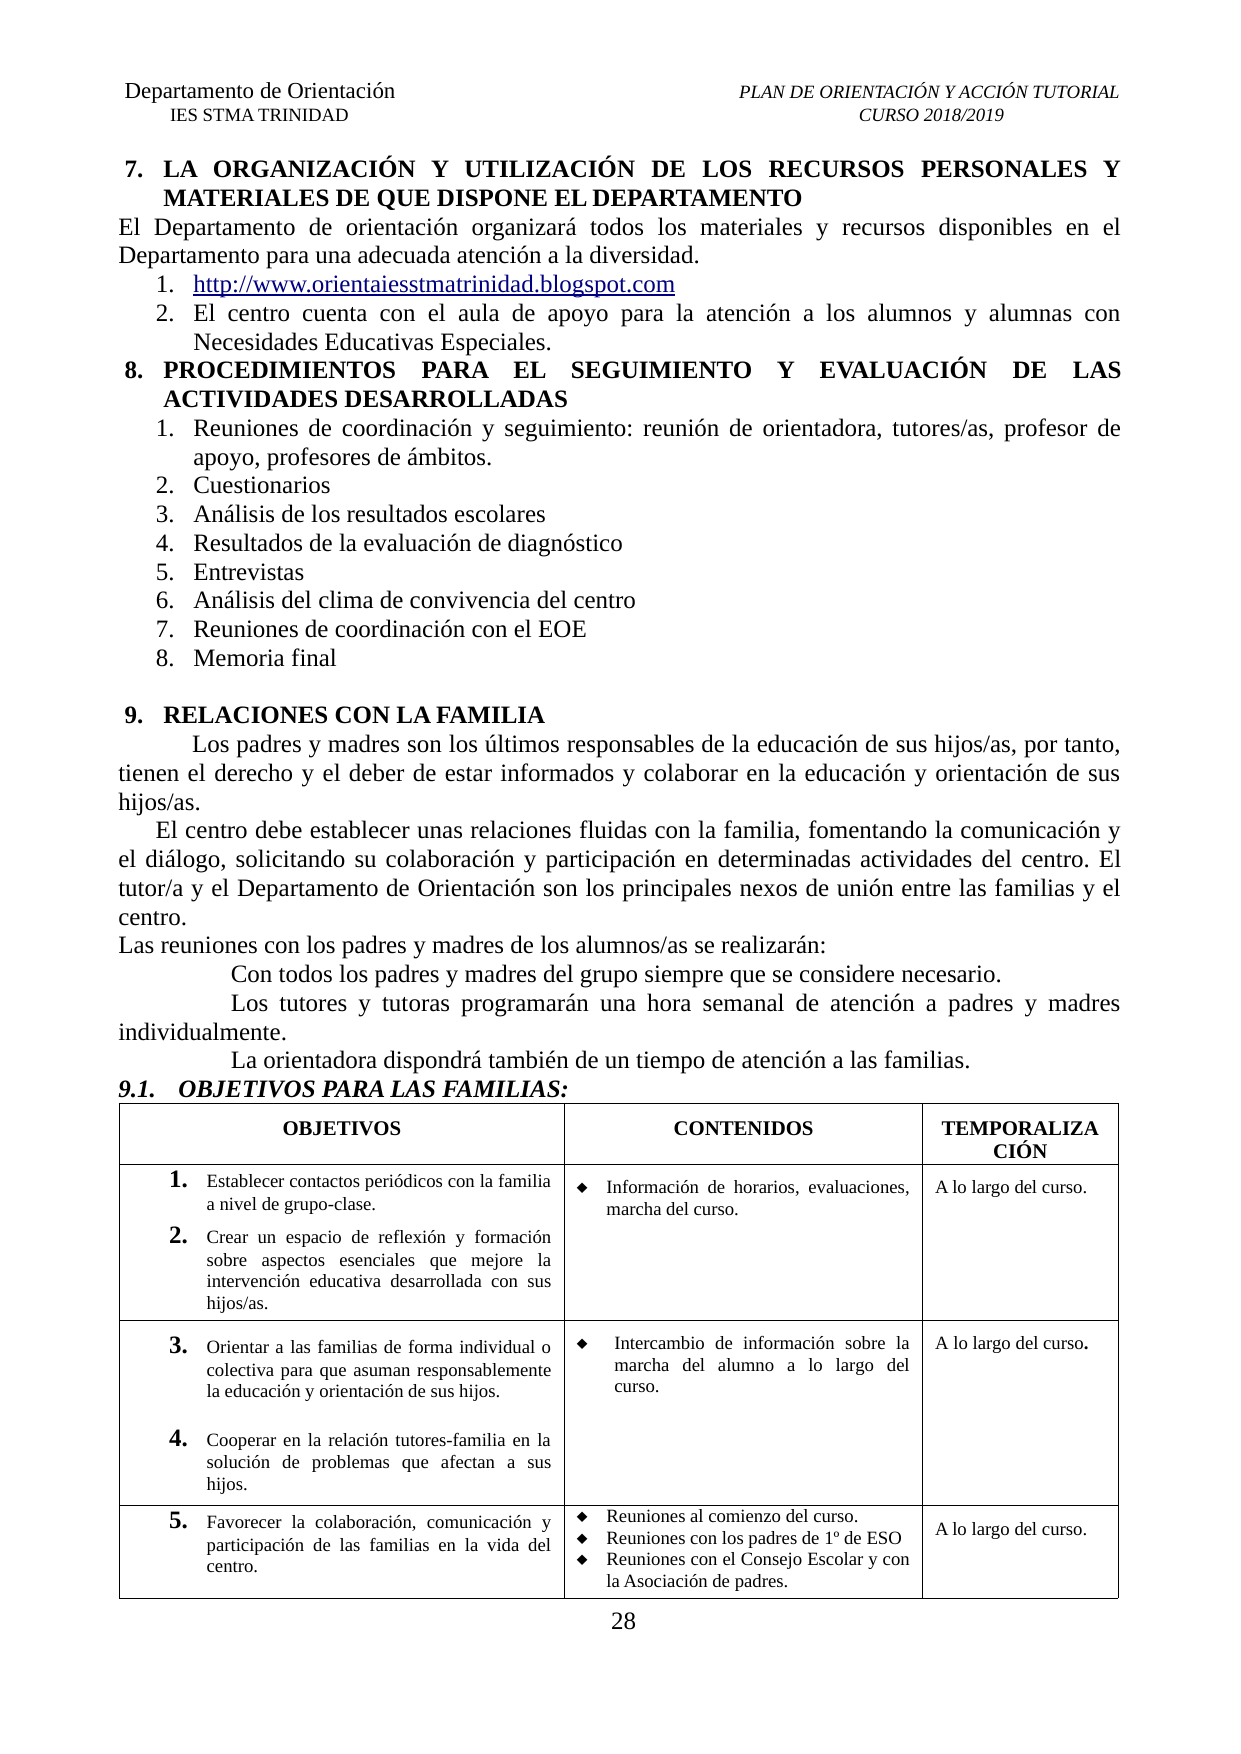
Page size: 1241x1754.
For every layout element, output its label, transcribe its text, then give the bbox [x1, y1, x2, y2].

table_cell Reuniones al comienzo del curso. Reuniones con los padres de 1º de ESO Reuniones con el Consejo Escolar y con la Asociación de padres. [565, 1506, 922, 1597]
text El centro debe establecer unas relaciones fluidas con la familia, fomentando la comunicación y el diálogo, solicitando su colaboración y participación en determinadas actividades del centro. El tutor/a y el Departamento de Orientación son los principales nexos de unión entre las familias y el centro. [118, 815, 1122, 930]
list Entrevistas [156, 557, 1122, 585]
table_header TEMPORALIZACIÓN [923, 1104, 1118, 1163]
list Reuniones de coordinación y seguimiento: reunión de orientadora, tutores/as, profesor de apoyo, profesores de ámbitos. [156, 413, 1122, 470]
list Reuniones de coordinación con el EOE [156, 614, 1122, 643]
text Con todos los padres y madres del grupo siempre que se considere necesario. [118, 959, 1122, 988]
text Las reuniones con los padres y madres de los alumnos/as se realizarán: [118, 930, 1122, 959]
list Cuestionarios [156, 470, 1122, 499]
table_cell A lo largo del curso. [923, 1165, 1118, 1319]
table_cell A lo largo del curso. [923, 1506, 1118, 1597]
table_cell Favorecer la colaboración, comunicación y participación de las familias en la vida del centro. [120, 1506, 564, 1597]
list Análisis del clima de convivencia del centro [156, 585, 1122, 614]
table_cell Información de horarios, evaluaciones, marcha del curso. [565, 1165, 922, 1319]
list Análisis de los resultados escolares [156, 499, 1122, 528]
subtitle PROCEDIMIENTOS PARA EL SEGUIMIENTO Y EVALUACIÓN DE LAS ACTIVIDADES DESARROLLADAS [118, 355, 1122, 413]
table_header CONTENIDOS [565, 1104, 922, 1163]
subtitle RELACIONES CON LA FAMILIA [118, 700, 1122, 729]
table_header OBJETIVOS [120, 1104, 564, 1163]
subtitle OBJETIVOS PARA LAS FAMILIAS: [118, 1074, 1122, 1103]
text Los padres y madres son los últimos responsables de la educación de sus hijos/as, por tanto, tienen el derecho y el deber de estar informados y colaborar en la educación y orientación de sus hijos/as. [118, 729, 1122, 815]
subtitle LA ORGANIZACIÓN Y UTILIZACIÓN DE LOS RECURSOS PERSONALES Y MATERIALES DE QUE DISPONE EL DEPARTAMENTO [118, 154, 1122, 212]
text Los tutores y tutoras programarán una hora semanal de atención a padres y madres individualmente. [118, 988, 1122, 1045]
list http://www.orientaiesstmatrinidad.blogspot.com [156, 269, 1122, 298]
table_cell Establecer contactos periódicos con la familia a nivel de grupo-clase. Crear un espacio de reflexión y formación sobre aspectos esenciales que mejore la intervención educativa desarrollada con sus hijos/as. [120, 1165, 564, 1319]
table_cell Intercambio de información sobre la marcha del alumno a lo largo del curso. [565, 1321, 922, 1505]
list Memoria final [156, 643, 1122, 672]
text El Departamento de orientación organizará todos los materiales y recursos disponibles en el Departamento para una adecuada atención a la diversidad. [118, 212, 1122, 269]
table_cell A lo largo del curso. [923, 1321, 1118, 1505]
table_cell Orientar a las familias de forma individual o colectiva para que asuman responsablemente la educación y orientación de sus hijos. Cooperar en la relación tutores-familia en la solución de problemas que afectan a sus hijos. [120, 1321, 564, 1505]
list Resultados de la evaluación de diagnóstico [156, 528, 1122, 557]
list El centro cuenta con el aula de apoyo para la atención a los alumnos y alumnas con Necesidades Educativas Especiales. [156, 298, 1122, 355]
text La orientadora dispondrá también de un tiempo de atención a las familias. [118, 1045, 1122, 1074]
